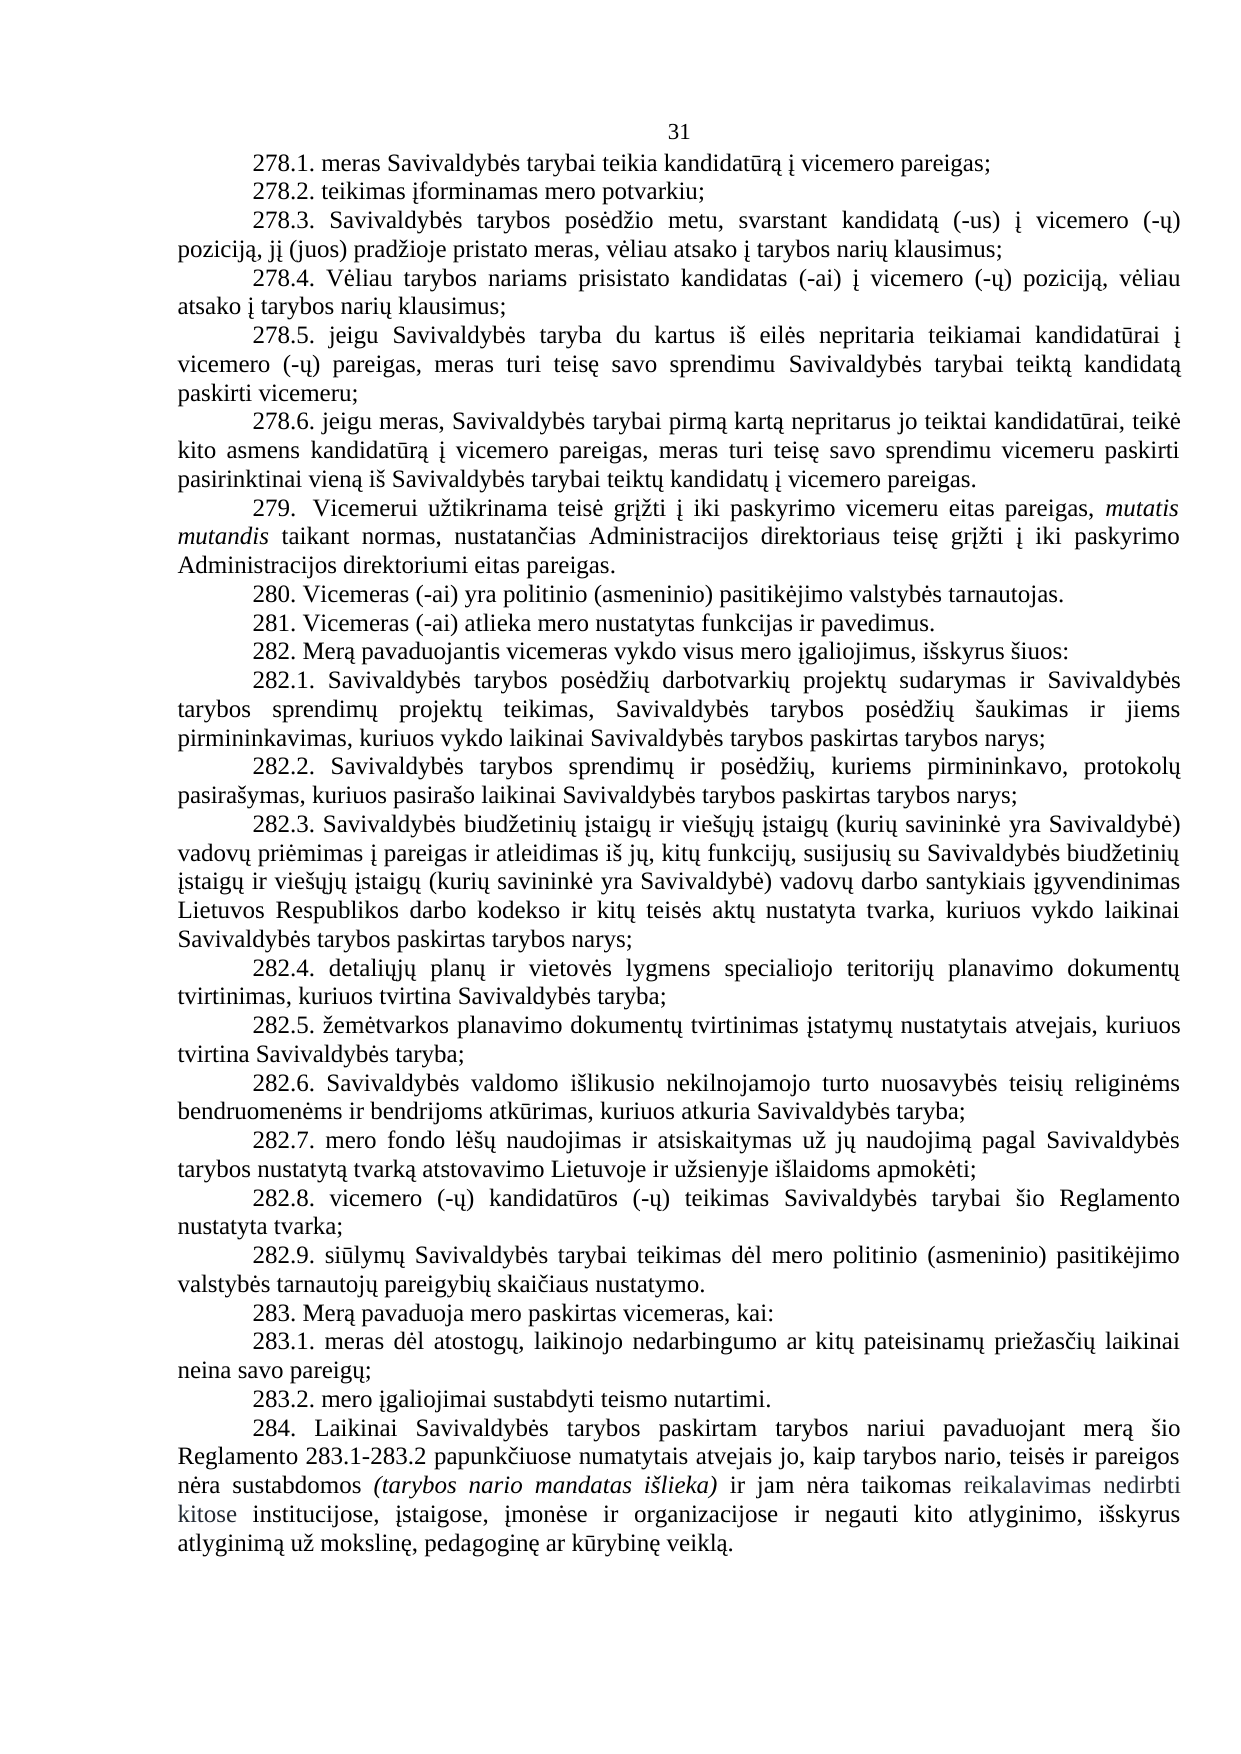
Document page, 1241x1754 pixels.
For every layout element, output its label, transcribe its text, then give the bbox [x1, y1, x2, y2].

text 278.2. teikimas įforminamas mero potvarkiu; [177, 176, 1181, 205]
text 282.6. Savivaldybės valdomo išlikusio nekilnojamojo turto nuosavybės teisių religinėms bendruomenėms ir bendrijoms atkūrimas, kuriuos atkuria Savivaldybės taryba; [177, 1068, 1181, 1125]
text 282.2. Savivaldybės tarybos sprendimų ir posėdžių, kuriems pirmininkavo, protokolų pasirašymas, kuriuos pasirašo laikinai Savivaldybės tarybos paskirtas tarybos narys; [177, 751, 1181, 809]
text 282. Merą pavaduojantis vicemeras vykdo visus mero įgaliojimus, išskyrus šiuos: [177, 636, 1181, 665]
text 279. Vicemerui užtikrinama teisė grįžti į iki paskyrimo vicemeru eitas pareigas, mutatis mutandis taikant normas, nustatančias Administracijos direktoriaus teisę grįžti į iki paskyrimo Administracijos direktoriumi eitas pareigas. [177, 493, 1181, 579]
text 282.9. siūlymų Savivaldybės tarybai teikimas dėl mero politinio (asmeninio) pasitikėjimo valstybės tarnautojų pareigybių skaičiaus nustatymo. [177, 1240, 1181, 1298]
text 282.1. Savivaldybės tarybos posėdžių darbotvarkių projektų sudarymas ir Savivaldybės tarybos sprendimų projektų teikimas, Savivaldybės tarybos posėdžių šaukimas ir jiems pirmininkavimas, kuriuos vykdo laikinai Savivaldybės tarybos paskirtas tarybos narys; [177, 665, 1181, 751]
text 278.4. Vėliau tarybos nariams prisistato kandidatas (-ai) į vicemero (-ų) poziciją, vėliau atsako į tarybos narių klausimus; [177, 263, 1181, 320]
text 278.3. Savivaldybės tarybos posėdžio metu, svarstant kandidatą (-us) į vicemero (-ų) poziciją, jį (juos) pradžioje pristato meras, vėliau atsako į tarybos narių klausimus; [177, 205, 1181, 263]
text 282.7. mero fondo lėšų naudojimas ir atsiskaitymas už jų naudojimą pagal Savivaldybės tarybos nustatytą tvarką atstovavimo Lietuvoje ir užsienyje išlaidoms apmokėti; [177, 1125, 1181, 1183]
text 278.1. meras Savivaldybės tarybai teikia kandidatūrą į vicemero pareigas; [177, 148, 1181, 176]
text 283. Merą pavaduoja mero paskirtas vicemeras, kai: [177, 1298, 1181, 1326]
text 280. Vicemeras (-ai) yra politinio (asmeninio) pasitikėjimo valstybės tarnautojas. [177, 579, 1181, 608]
text 282.8. vicemero (-ų) kandidatūros (-ų) teikimas Savivaldybės tarybai šio Reglamento nustatyta tvarka; [177, 1183, 1181, 1240]
text 282.5. žemėtvarkos planavimo dokumentų tvirtinimas įstatymų nustatytais atvejais, kuriuos tvirtina Savivaldybės taryba; [177, 1010, 1181, 1068]
text 284. Laikinai Savivaldybės tarybos paskirtam tarybos nariui pavaduojant merą šio Reglamento 283.1-283.2 papunkčiuose numatytais atvejais jo, kaip tarybos nario, teisės ir pareigos nėra sustabdomos (tarybos nario mandatas išlieka) ir jam nėra taikomas reikalavimas nedirbti kitose institucijose, įstaigose, įmonėse ir organizacijose ir negauti kito atlyginimo, išskyrus atlyginimą už mokslinę, pedagoginę ar kūrybinę veiklą. [177, 1413, 1181, 1556]
text 278.5. jeigu Savivaldybės taryba du kartus iš eilės nepritaria teikiamai kandidatūrai į vicemero (-ų) pareigas, meras turi teisę savo sprendimu Savivaldybės tarybai teiktą kandidatą paskirti vicemeru; [177, 320, 1181, 406]
text 278.6. jeigu meras, Savivaldybės tarybai pirmą kartą nepritarus jo teiktai kandidatūrai, teikė kito asmens kandidatūrą į vicemero pareigas, meras turi teisę savo sprendimu vicemeru paskirti pasirinktinai vieną iš Savivaldybės tarybai teiktų kandidatų į vicemero pareigas. [177, 406, 1181, 493]
text 282.4. detaliųjų planų ir vietovės lygmens specialiojo teritorijų planavimo dokumentų tvirtinimas, kuriuos tvirtina Savivaldybės taryba; [177, 953, 1181, 1010]
text 281. Vicemeras (-ai) atlieka mero nustatytas funkcijas ir pavedimus. [177, 608, 1181, 636]
text 282.3. Savivaldybės biudžetinių įstaigų ir viešųjų įstaigų (kurių savininkė yra Savivaldybė) vadovų priėmimas į pareigas ir atleidimas iš jų, kitų funkcijų, susijusių su Savivaldybės biudžetinių įstaigų ir viešųjų įstaigų (kurių savininkė yra Savivaldybė) vadovų darbo santykiais įgyvendinimas Lietuvos Respublikos darbo kodekso ir kitų teisės aktų nustatyta tvarka, kuriuos vykdo laikinai Savivaldybės tarybos paskirtas tarybos narys; [177, 809, 1181, 953]
text 283.1. meras dėl atostogų, laikinojo nedarbingumo ar kitų pateisinamų priežasčių laikinai neina savo pareigų; [177, 1326, 1181, 1384]
text 283.2. mero įgaliojimai sustabdyti teismo nutartimi. [177, 1384, 1181, 1413]
